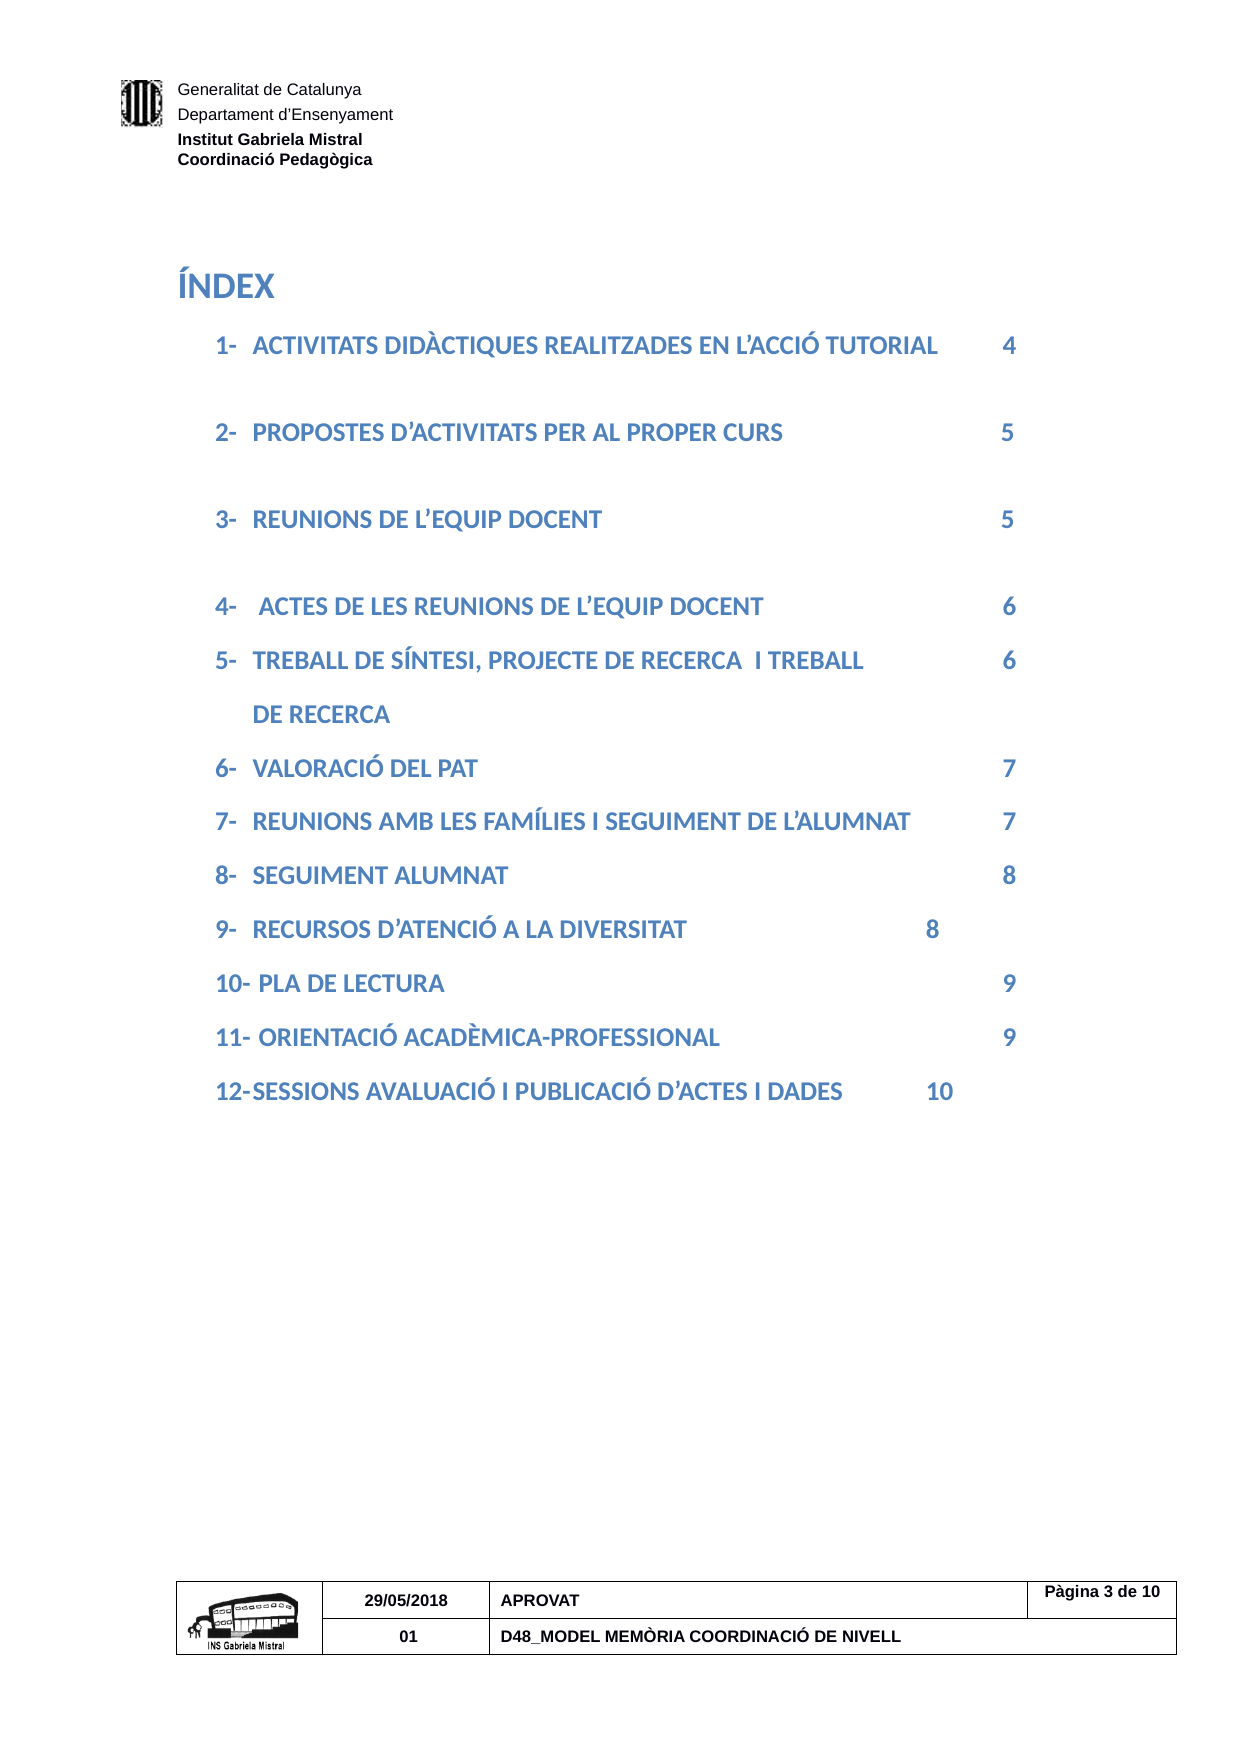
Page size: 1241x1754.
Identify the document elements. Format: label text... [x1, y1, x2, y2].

subtitle PLA DE LECTURA 9 [215, 966, 1063, 999]
subtitle TREBALL DE SÍNTESI, PROJECTE DE RECERCA I TREBALL 6 [215, 643, 1063, 676]
subtitle RECURSOS D’ATENCIÓ A LA DIVERSITAT 8 [215, 912, 1063, 945]
subtitle PROPOSTES D’ACTIVITATS PER AL PROPER CURS 5 [215, 415, 1063, 481]
subtitle VALORACIÓ DEL PAT 7 [215, 751, 1063, 784]
picture [187, 1582, 299, 1654]
subtitle REUNIONS AMB LES FAMÍLIES I SEGUIMENT DE L’ALUMNAT 7 [215, 804, 1063, 838]
subtitle DE RECERCA [252, 697, 1063, 730]
subtitle SEGUIMENT ALUMNAT 8 [215, 858, 1063, 891]
subtitle ACTIVITATS DIDÀCTIQUES REALITZADES EN L’ACCIÓ TUTORIAL 4 [215, 328, 1063, 394]
subtitle SESSIONS AVALUACIÓ I PUBLICACIÓ D’ACTES I DADES 10 [215, 1074, 1063, 1107]
subtitle REUNIONS DE L’EQUIP DOCENT 5 [215, 502, 1063, 568]
picture [121, 80, 164, 128]
subtitle ÍNDEX [177, 262, 1063, 308]
subtitle ACTES DE LES REUNIONS DE L’EQUIP DOCENT 6 [215, 589, 1063, 622]
subtitle ORIENTACIÓ ACADÈMICA-PROFESSIONAL 9 [215, 1020, 1063, 1053]
